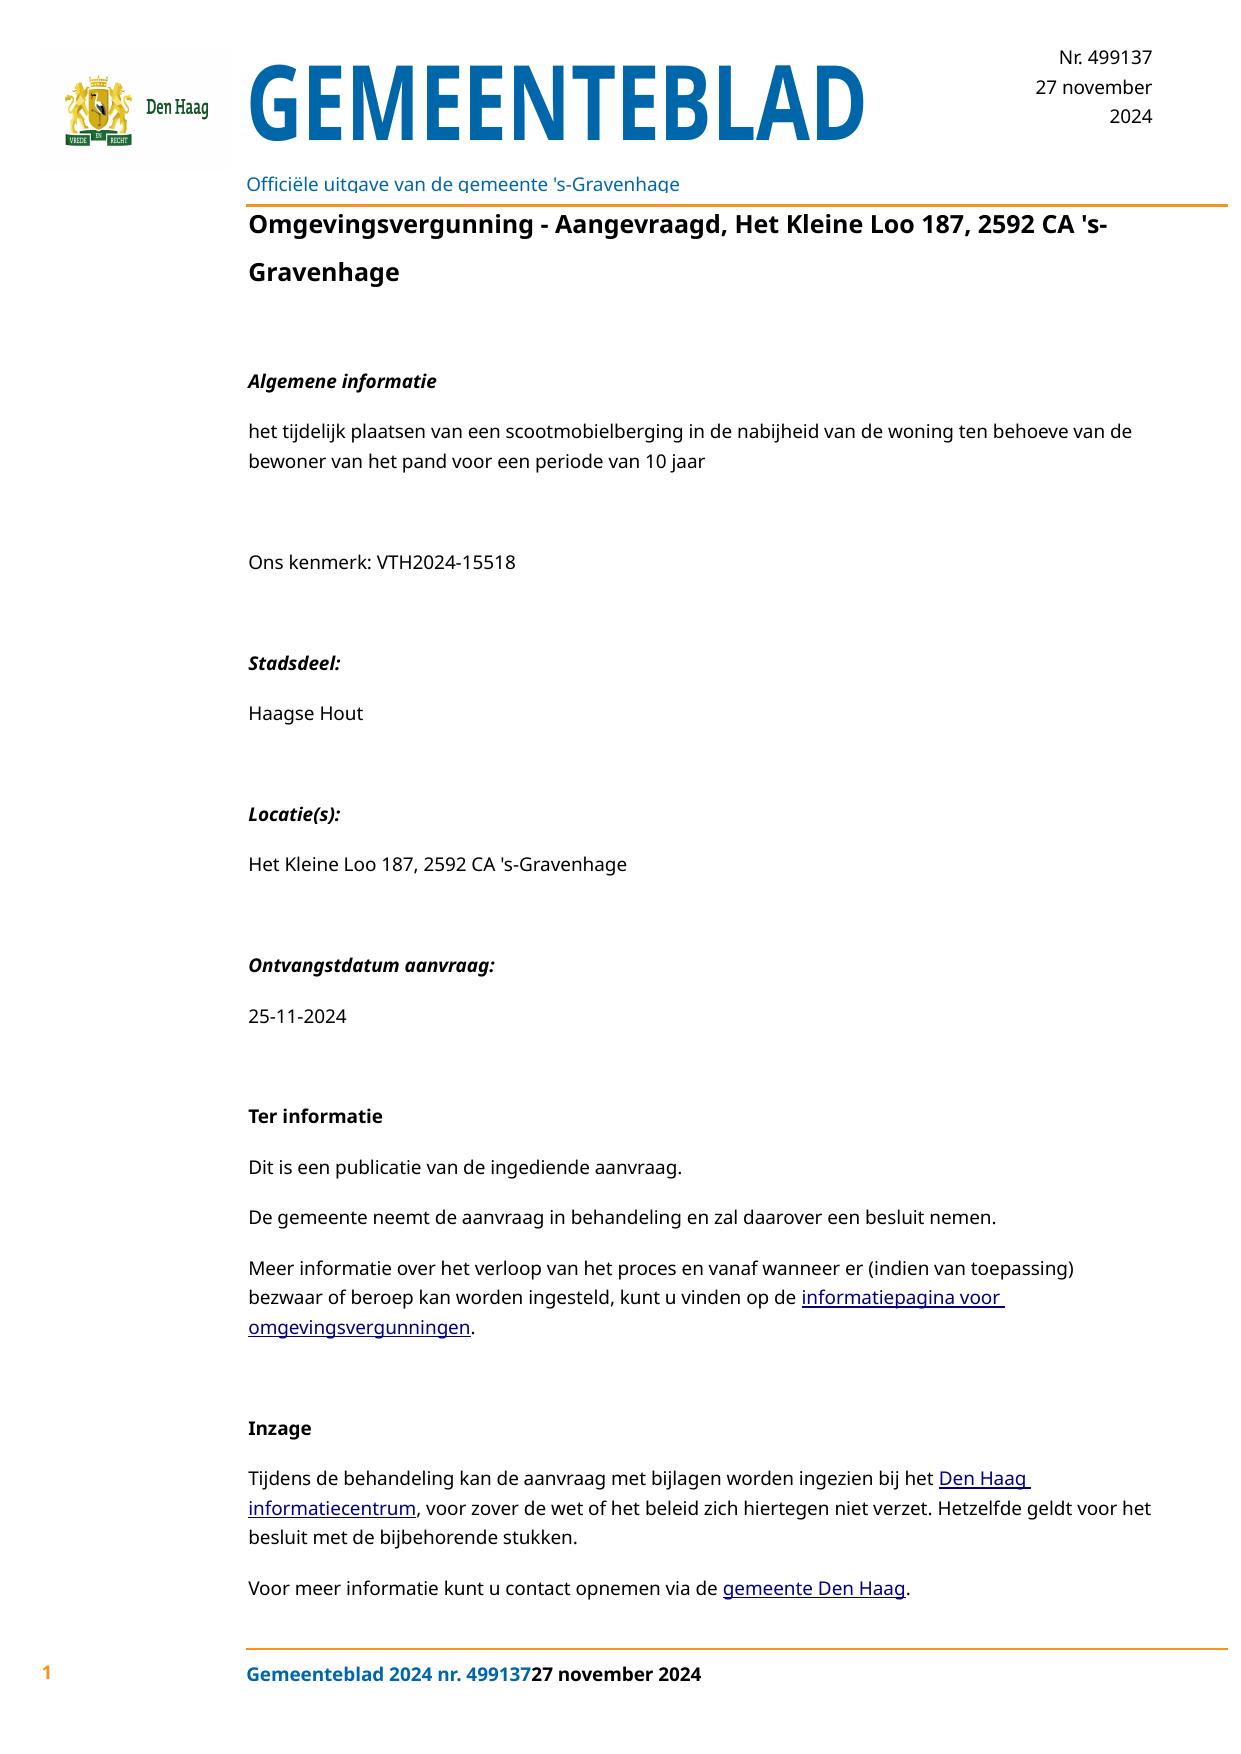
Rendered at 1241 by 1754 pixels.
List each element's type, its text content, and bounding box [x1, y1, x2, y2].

picture [41, 47, 231, 172]
text Dit is een publicatie van de ingediende aanvraag. [248, 1154, 1152, 1180]
text Ter informatie [248, 1104, 1152, 1129]
text Meer informatie over het verloop van het proces en vanaf wanneer er (indien van toepassing) bezwaar of beroep kan worden ingesteld, kunt u vinden op de informatiepagina voor omgevingsvergunningen. [248, 1255, 1152, 1340]
text Inzage [248, 1415, 1152, 1441]
text Het Kleine Loo 187, 2592 CA 's-Gravenhage [248, 852, 1152, 877]
text het tijdelijk plaatsen van een scootmobielberging in de nabijheid van de woning ten behoeve van de bewoner van het pand voor een periode van 10 jaar [248, 419, 1152, 474]
text Algemene informatie [248, 368, 1152, 394]
text Ons kenmerk: VTH2024-15518 [248, 549, 1152, 575]
text Haagse Hout [248, 700, 1152, 726]
text Voor meer informatie kunt u contact opnemen via de gemeente Den Haag. [248, 1575, 1152, 1601]
text Stadsdeel: [248, 650, 1152, 676]
text Locatie(s): [248, 801, 1152, 827]
text Omgevingsvergunning - Aangevraagd, Het Kleine Loo 187, 2592 CA 's-Gravenhage [248, 207, 1152, 288]
text Tijdens de behandeling kan de aanvraag met bijlagen worden ingezien bij het Den Haag informatiecentrum, voor zover de wet of het beleid zich hiertegen niet verzet. Hetzelfde geldt voor het besluit met de bijbehorende stukken. [248, 1465, 1152, 1550]
text Ontvangstdatum aanvraag: [248, 952, 1152, 978]
text De gemeente neemt de aanvraag in behandeling en zal daarover een besluit nemen. [248, 1204, 1152, 1230]
text 25-11-2024 [248, 1003, 1152, 1029]
